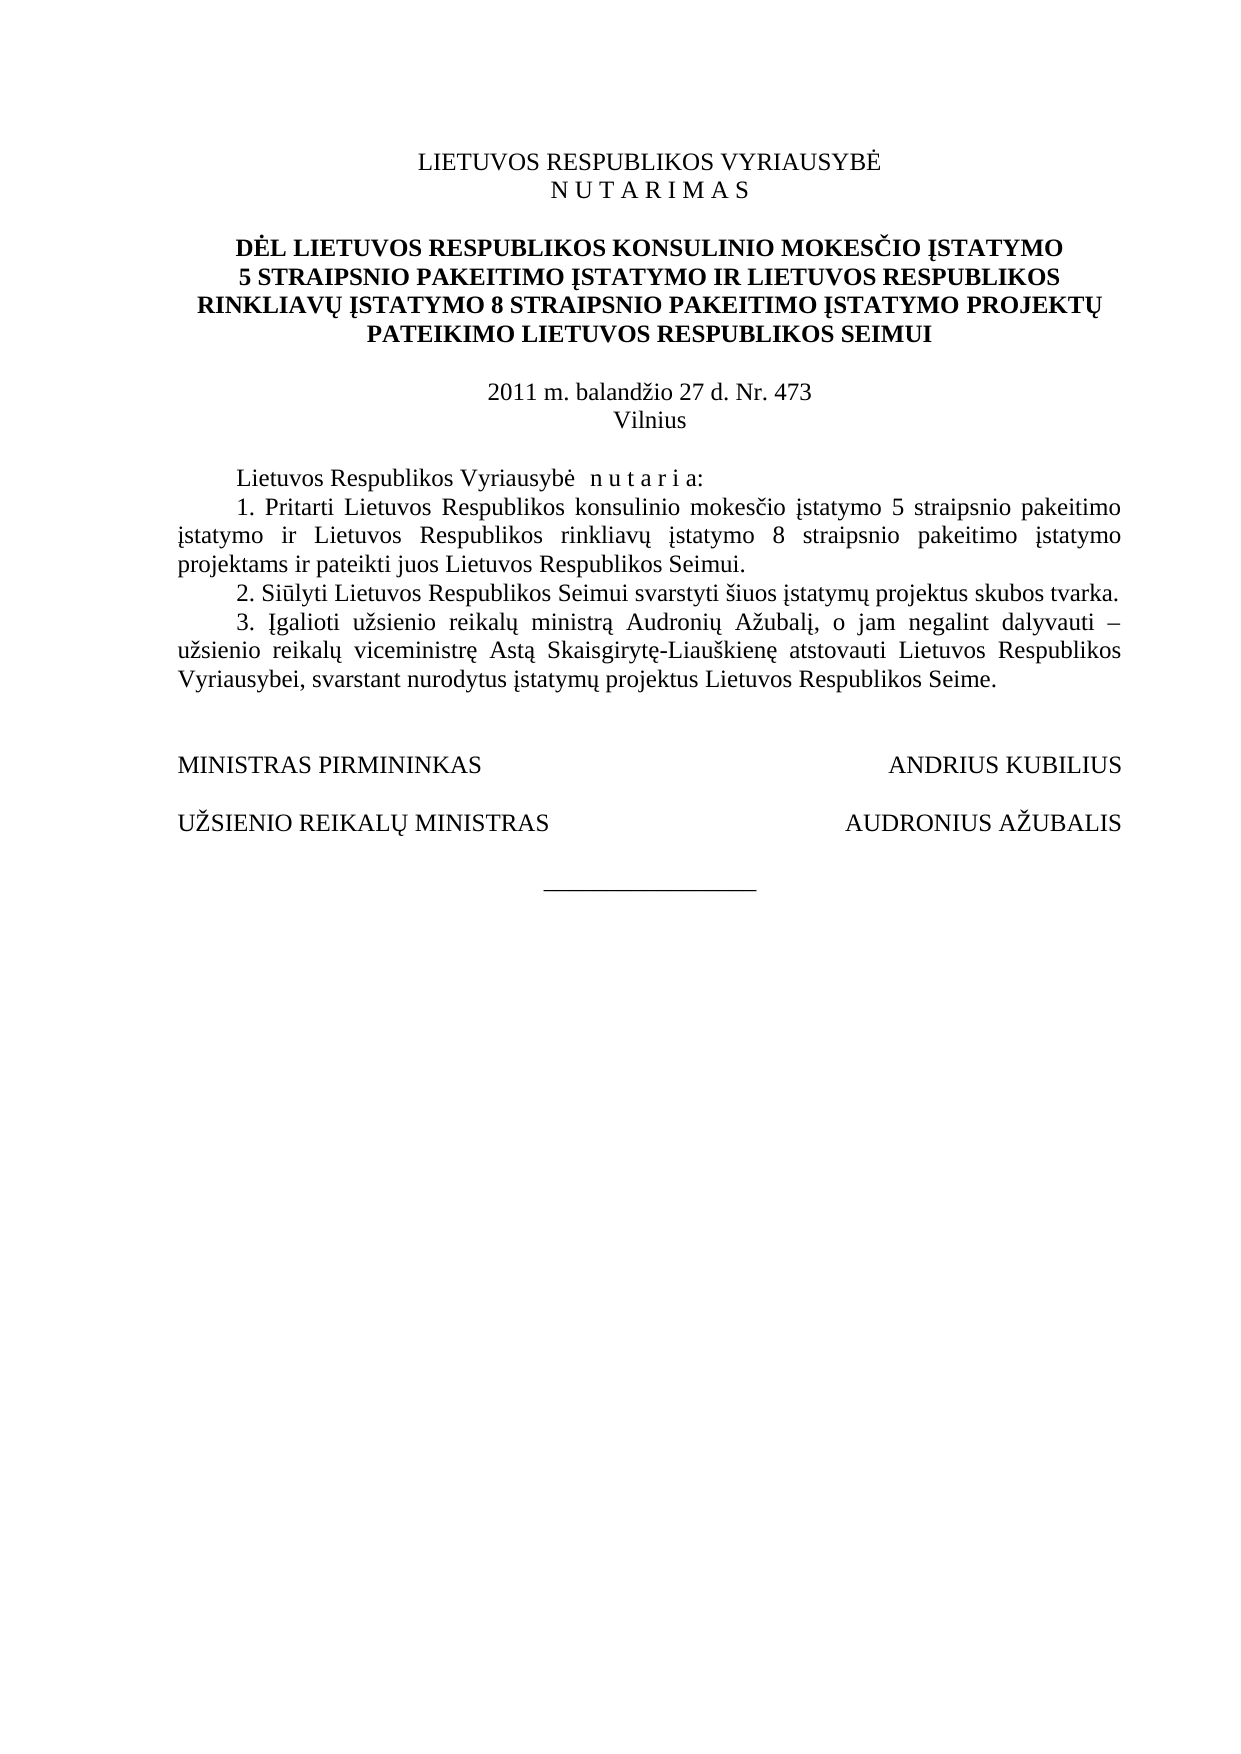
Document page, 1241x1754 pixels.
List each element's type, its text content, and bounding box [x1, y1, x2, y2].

text Vilnius [177, 406, 1122, 434]
text DĖL LIETUVOS RESPUBLIKOS KONSULINIO MOKESČIO ĮSTATYMO 5 STRAIPSNIO PAKEITIMO ĮSTATYMO IR LIETUVOS RESPUBLIKOS RINKLIAVŲ ĮSTATYMO 8 STRAIPSNIO PAKEITIMO ĮSTATYMO PROJEKTŲ PATEIKIMO LIETUVOS RESPUBLIKOS SEIMUI [177, 233, 1122, 348]
text Lietuvos Respublikos Vyriausybė [177, 147, 1122, 176]
text UŽSIENIO REIKALŲ MINISTRAS AUDRONIUS AŽUBALIS [177, 808, 1122, 837]
text 2. Siūlyti Lietuvos Respublikos Seimui svarstyti šiuos įstatymų projektus skubos tvarka. [177, 578, 1122, 607]
text MINISTRAS PIRMININKAS ANDRIUS KUBILIUS [177, 751, 1122, 779]
text 1. Pritarti Lietuvos Respublikos konsulinio mokesčio įstatymo 5 straipsnio pakeitimo įstatymo ir Lietuvos Respublikos rinkliavų įstatymo 8 straipsnio pakeitimo įstatymo projektams ir pateikti juos Lietuvos Respublikos Seimui. [177, 492, 1122, 578]
text 3. Įgalioti užsienio reikalų ministrą Audronių Ažubalį, o jam negalint dalyvauti –užsienio reikalų viceministrę Astą Skaisgirytę-Liauškienę atstovauti Lietuvos Respublikos Vyriausybei, svarstant nurodytus įstatymų projektus Lietuvos Respublikos Seime. [177, 607, 1122, 693]
text _________________ [177, 866, 1122, 894]
text Lietuvos Respublikos Vyriausybė nutaria: [177, 463, 1122, 492]
text NUTARIMAS [177, 176, 1122, 204]
text 2011 m. balandžio 27 d. Nr. 473 [177, 377, 1122, 406]
